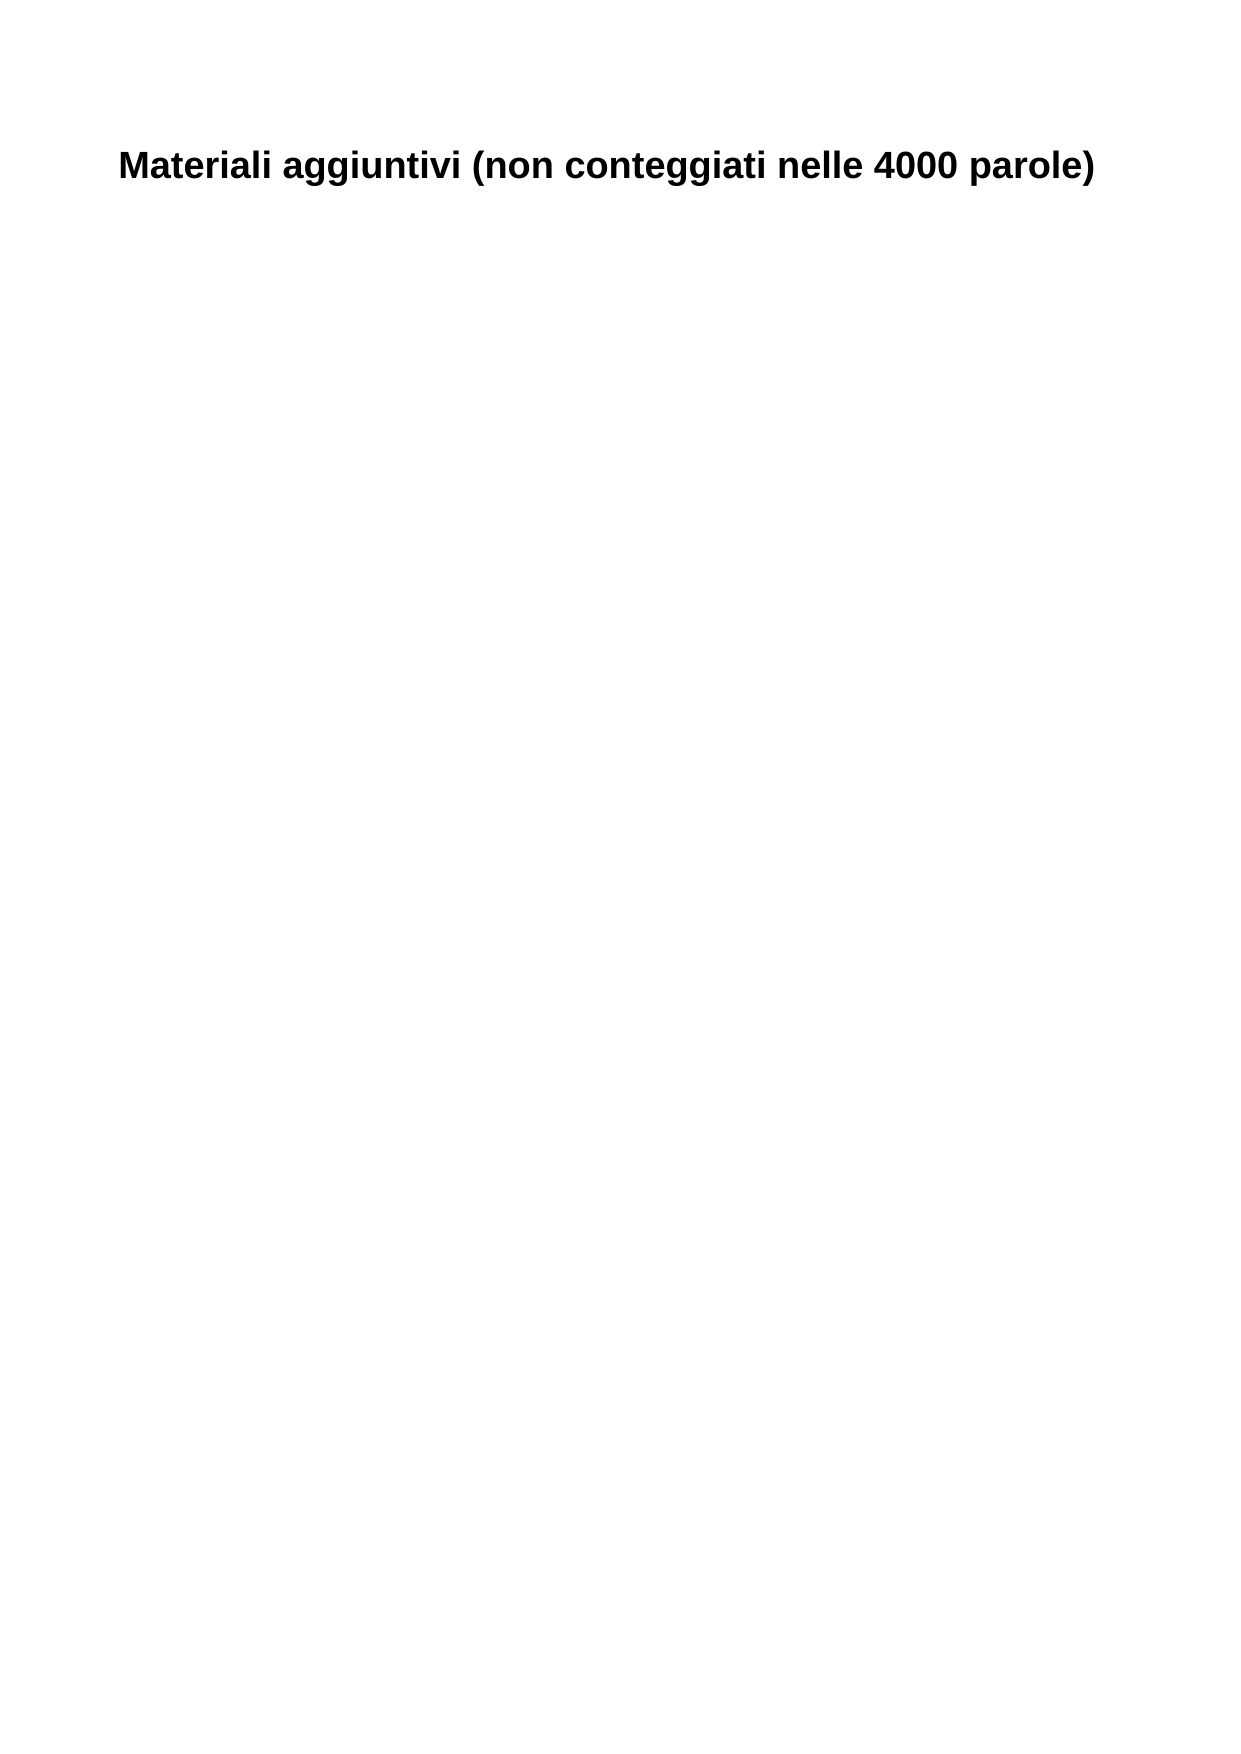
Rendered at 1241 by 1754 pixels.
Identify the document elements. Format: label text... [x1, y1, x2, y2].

subtitle Materiali aggiuntivi (non conteggiati nelle 4000 parole) [118, 143, 1122, 187]
